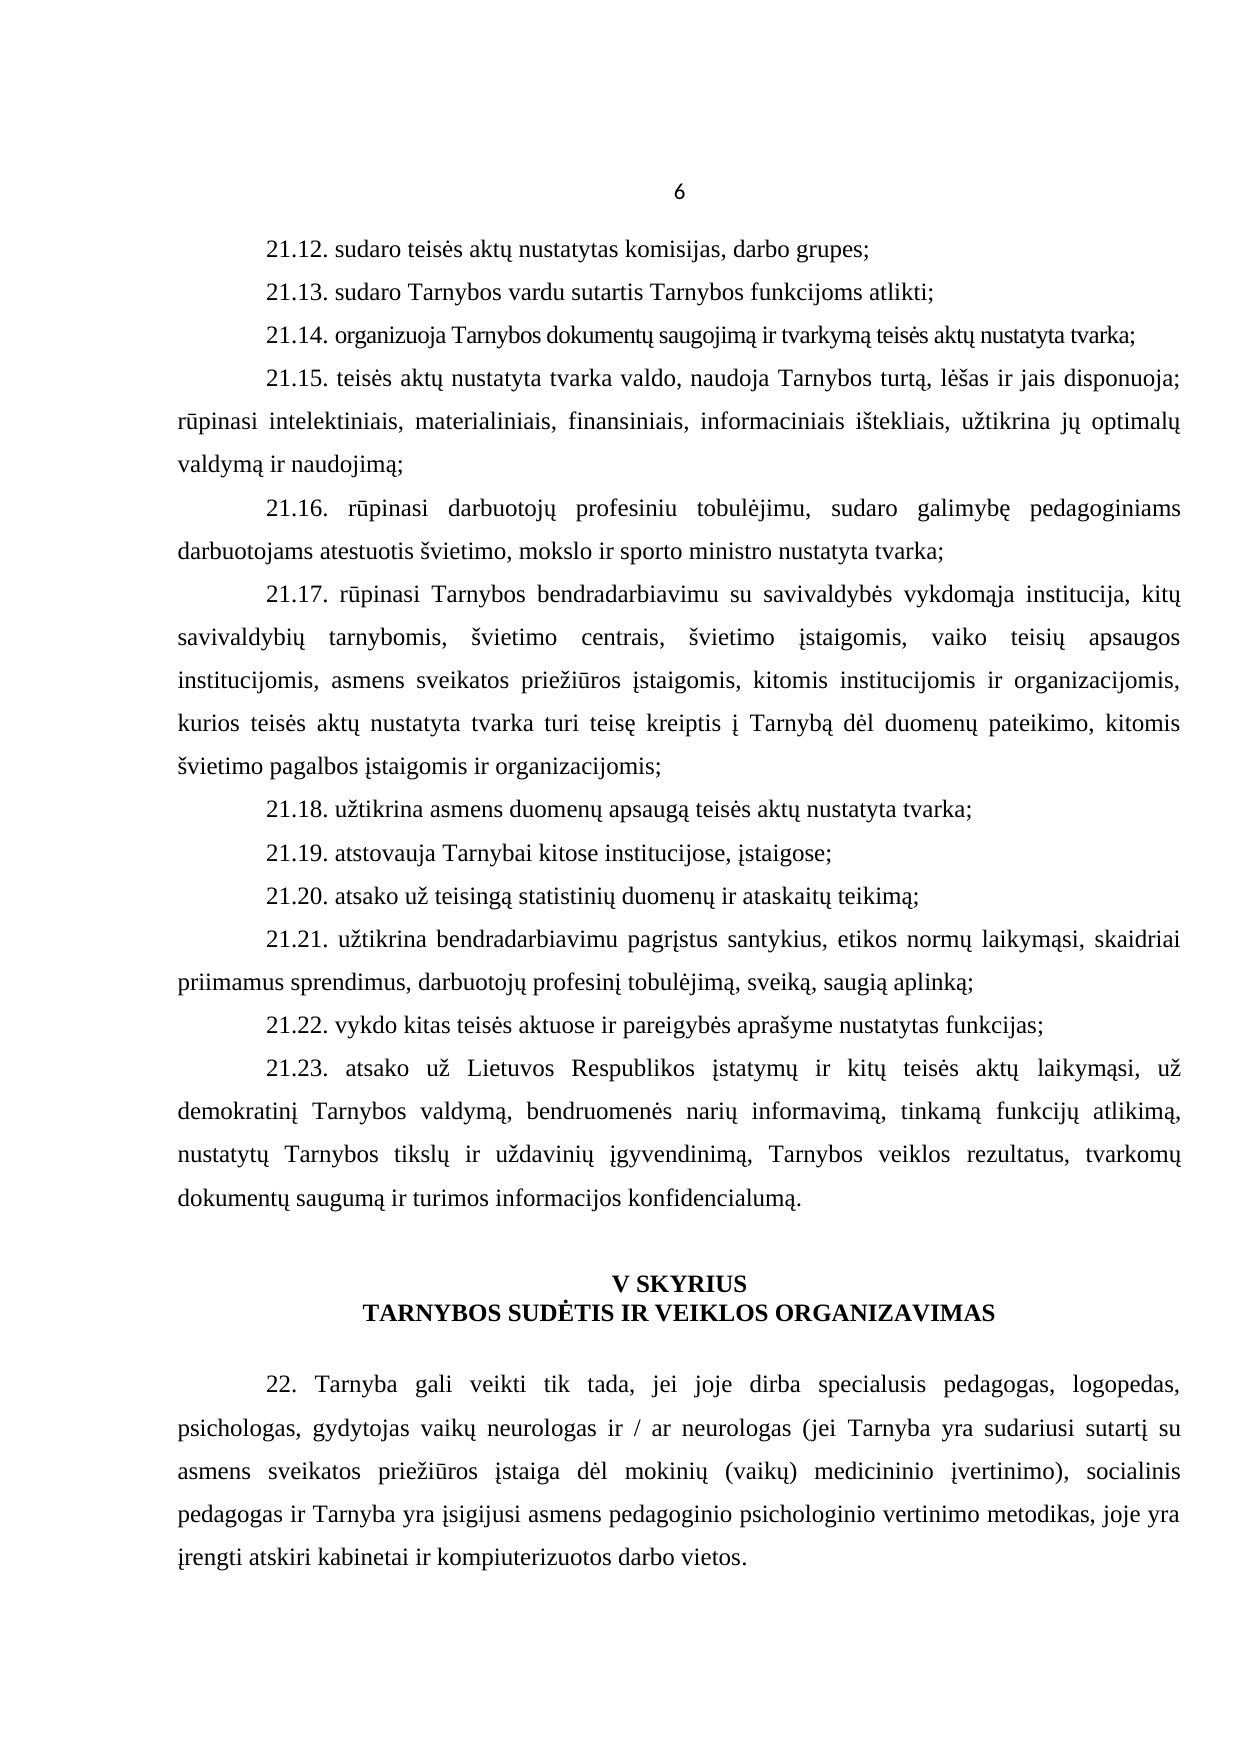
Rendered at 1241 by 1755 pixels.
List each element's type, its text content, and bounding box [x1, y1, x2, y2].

text 21.17. rūpinasi Tarnybos bendradarbiavimu su savivaldybės vykdomąja institucija, kitų savivaldybių tarnybomis, švietimo centrais, švietimo įstaigomis, vaiko teisių apsaugos institucijomis, asmens sveikatos priežiūros įstaigomis, kitomis institucijomis ir organizacijomis, kurios teisės aktų nustatyta tvarka turi teisę kreiptis į Tarnybą dėl duomenų pateikimo, kitomis švietimo pagalbos įstaigomis ir organizacijomis; [177, 579, 1181, 780]
text 21.19. atstovauja Tarnybai kitose institucijose, įstaigose; [177, 838, 1181, 866]
text 21.13. sudaro Tarnybos vardu sutartis Tarnybos funkcijoms atlikti; [177, 277, 1181, 306]
text 21.14. organizuoja Tarnybos dokumentų saugojimą ir tvarkymą teisės aktų nustatyta tvarka; [177, 320, 1181, 349]
text 21.15. teisės aktų nustatyta tvarka valdo, naudoja Tarnybos turtą, lėšas ir jais disponuoja; rūpinasi intelektiniais, materialiniais, finansiniais, informaciniais ištekliais, užtikrina jų optimalų valdymą ir naudojimą; [177, 363, 1181, 478]
text 21.22. vykdo kitas teisės aktuose ir pareigybės aprašyme nustatytas funkcijas; [177, 1010, 1181, 1039]
text V SKYRIUS [177, 1269, 1181, 1298]
text 22. Tarnyba gali veikti tik tada, jei joje dirba specialusis pedagogas, logopedas, psichologas, gydytojas vaikų neurologas ir / ar neurologas (jei Tarnyba yra sudariusi sutartį su asmens sveikatos priežiūros įstaiga dėl mokinių (vaikų) medicininio įvertinimo), socialinis pedagogas ir Tarnyba yra įsigijusi asmens pedagoginio psichologinio vertinimo metodikas, joje yra įrengti atskiri kabinetai ir kompiuterizuotos darbo vietos. [177, 1369, 1181, 1571]
text 21.21. užtikrina bendradarbiavimu pagrįstus santykius, etikos normų laikymąsi, skaidriai priimamus sprendimus, darbuotojų profesinį tobulėjimą, sveiką, saugią aplinką; [177, 924, 1181, 996]
text 21.16. rūpinasi darbuotojų profesiniu tobulėjimu, sudaro galimybę pedagoginiams darbuotojams atestuotis švietimo, mokslo ir sporto ministro nustatyta tvarka; [177, 493, 1181, 564]
text 21.20. atsako už teisingą statistinių duomenų ir ataskaitų teikimą; [177, 881, 1181, 909]
text TARNYBOS SUDĖTIS IR veiklos ORGANIZAVIMAS [177, 1298, 1181, 1326]
text 21.23. atsako už Lietuvos Respublikos įstatymų ir kitų teisės aktų laikymąsi, už demokratinį Tarnybos valdymą, bendruomenės narių informavimą, tinkamą funkcijų atlikimą, nustatytų Tarnybos tikslų ir uždavinių įgyvendinimą, Tarnybos veiklos rezultatus, tvarkomų dokumentų saugumą ir turimos informacijos konfidencialumą. [177, 1053, 1181, 1211]
text 21.18. užtikrina asmens duomenų apsaugą teisės aktų nustatyta tvarka; [177, 794, 1181, 823]
text 21.12. sudaro teisės aktų nustatytas komisijas, darbo grupes; [177, 234, 1181, 263]
